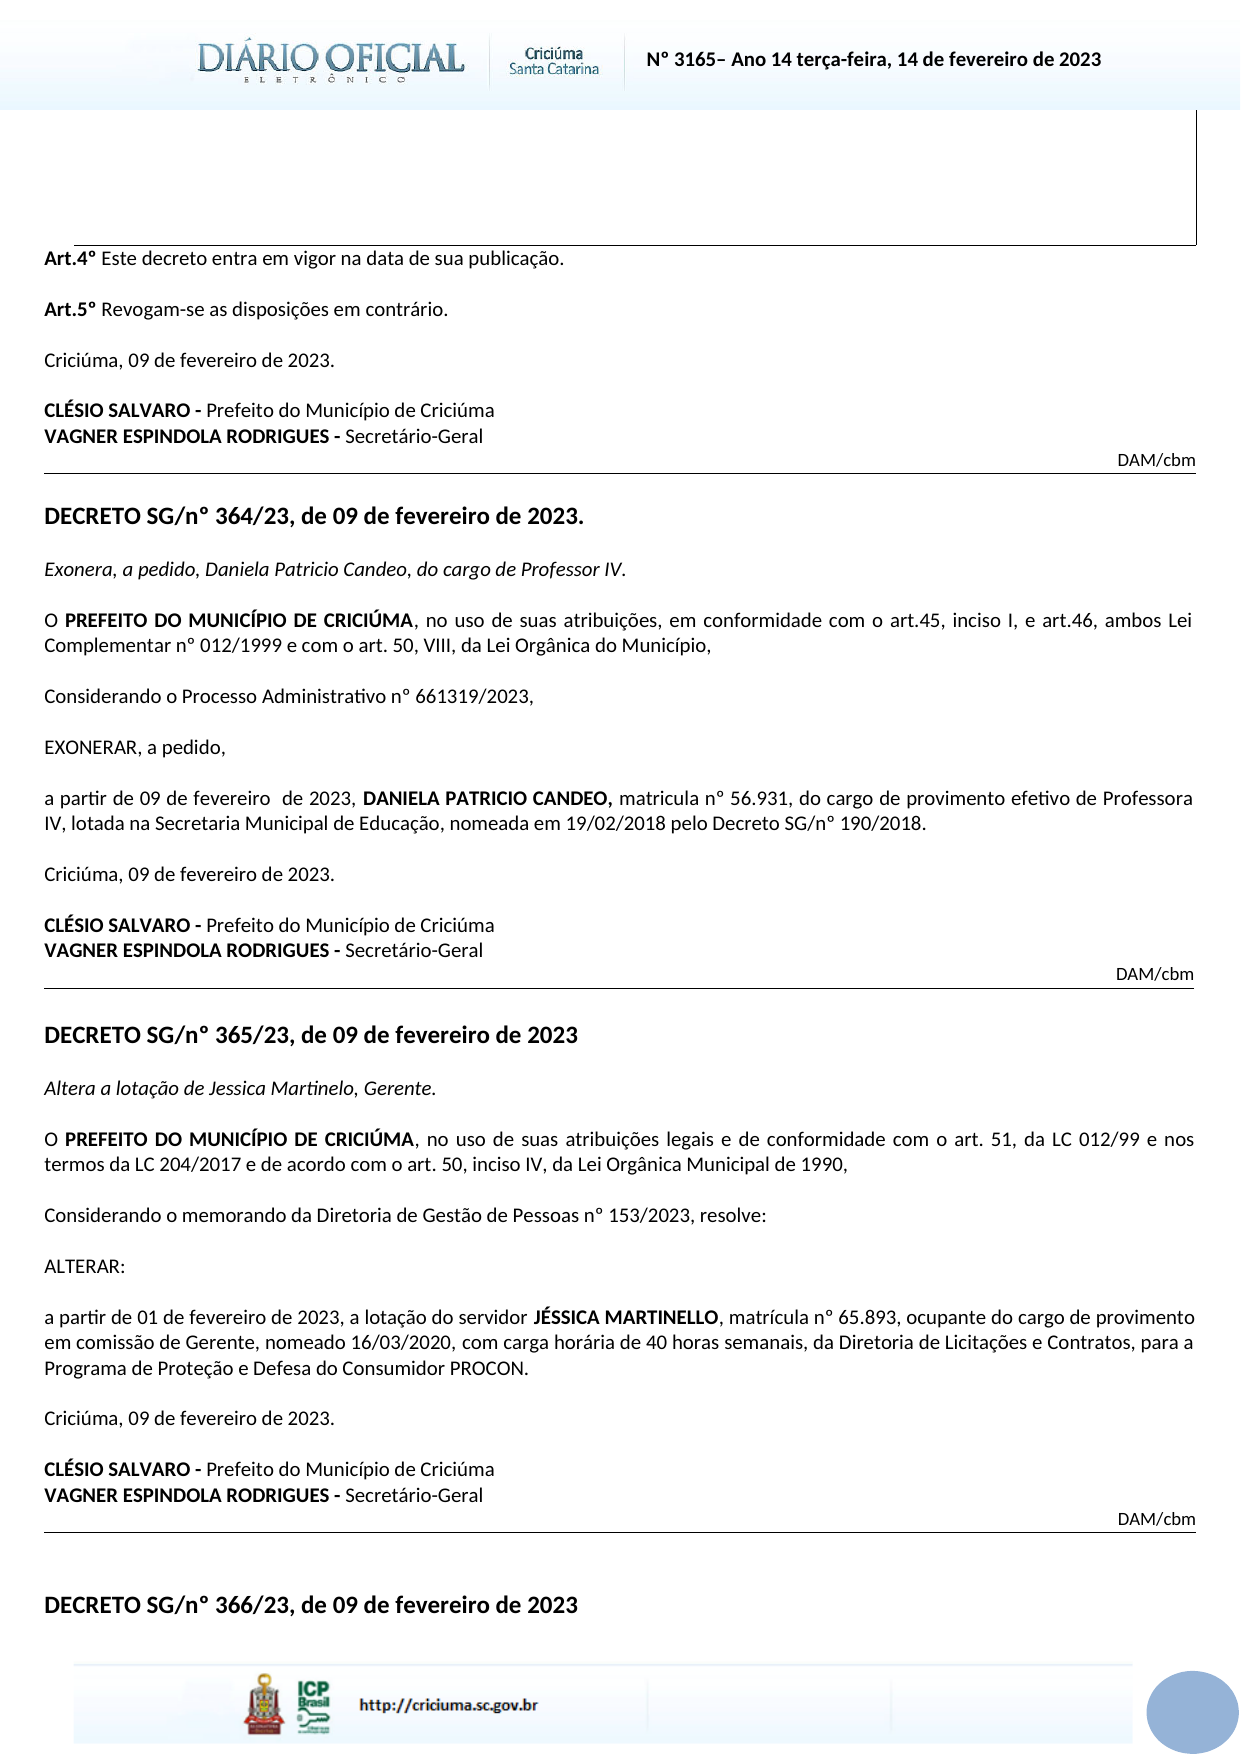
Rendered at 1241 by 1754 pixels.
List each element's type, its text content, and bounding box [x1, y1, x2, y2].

text DAM/cbm [44, 448, 1196, 473]
text Considerando o memorando da Diretoria de Gestão de Pessoas nº 153/2023, resolve: [44, 1202, 1196, 1228]
text VAGNER ESPINDOLA RODRIGUES - Secretário-Geral [44, 423, 1196, 448]
text Criciúma, 09 de fevereiro de 2023. [44, 1406, 1240, 1431]
text Considerando o Processo Administrativo nº 661319/2023, [44, 683, 1194, 708]
text CLÉSIO SALVARO - Prefeito do Município de Criciúma [44, 398, 1196, 423]
text VAGNER ESPINDOLA RODRIGUES - Secretário-Geral [44, 937, 1194, 963]
text Altera a lotação de Jessica Martinelo, Gerente. [44, 1075, 1196, 1101]
text O PREFEITO DO MUNICÍPIO DE CRICIÚMA, no uso de suas atribuições legais e de conformidade com o art. 51, da LC 012/99 e nos termos da LC 204/2017 e de acordo com o art. 50, inciso IV, da Lei Orgânica Municipal de 1990, [44, 1126, 1196, 1177]
text VAGNER ESPINDOLA RODRIGUES - Secretário-Geral [44, 1482, 1240, 1507]
text Exonera, a pedido, Daniela Patricio Candeo, do cargo de Professor IV. [44, 556, 1194, 581]
text DAM/cbm [44, 1507, 1196, 1532]
text Art.5º Revogam-se as disposições em contrário. [44, 296, 1196, 321]
list DECRETO SG/nº 364/23, de 09 de fevereiro de 2023. [44, 500, 1194, 531]
text a partir de 01 de fevereiro de 2023, a lotação do servidor JÉSSICA MARTINELLO, matrícula nº 65.893, ocupante do cargo de provimento em comissão de Gerente, nomeado 16/03/2020, com carga horária de 40 horas semanais, da Diretoria de Licitações e Contratos, para a Programa de Proteção e Defesa do Consumidor PROCON. [44, 1304, 1196, 1380]
text O PREFEITO DO MUNICÍPIO DE CRICIÚMA, no uso de suas atribuições, em conformidade com o art.45, inciso I, e art.46, ambos Lei Complementar nº 012/1999 e com o art. 50, VIII, da Lei Orgânica do Município, [44, 607, 1194, 658]
text EXONERAR, a pedido, [44, 734, 1194, 759]
text Criciúma, 09 de fevereiro de 2023. [44, 861, 1194, 886]
text Criciúma, 09 de fevereiro de 2023. [44, 347, 1196, 372]
text ALTERAR: [44, 1253, 1196, 1278]
text CLÉSIO SALVARO - Prefeito do Município de Criciúma [44, 1456, 1240, 1482]
text DECRETO SG/nº 366/23, de 09 de fevereiro de 2023 [44, 1589, 1196, 1620]
text DECRETO SG/nº 365/23, de 09 de fevereiro de 2023 [44, 1019, 1196, 1050]
text a partir de 09 de fevereiro de 2023, DANIELA PATRICIO CANDEO, matricula nº 56.931, do cargo de provimento efetivo de Professora IV, lotada na Secretaria Municipal de Educação, nomeada em 19/02/2018 pelo Decreto SG/nº 190/2018. [44, 785, 1194, 836]
text Art.4º Este decreto entra em vigor na data de sua publicação. [44, 245, 1196, 271]
text DAM/cbm [44, 963, 1194, 988]
text CLÉSIO SALVARO - Prefeito do Município de Criciúma [44, 912, 1194, 937]
